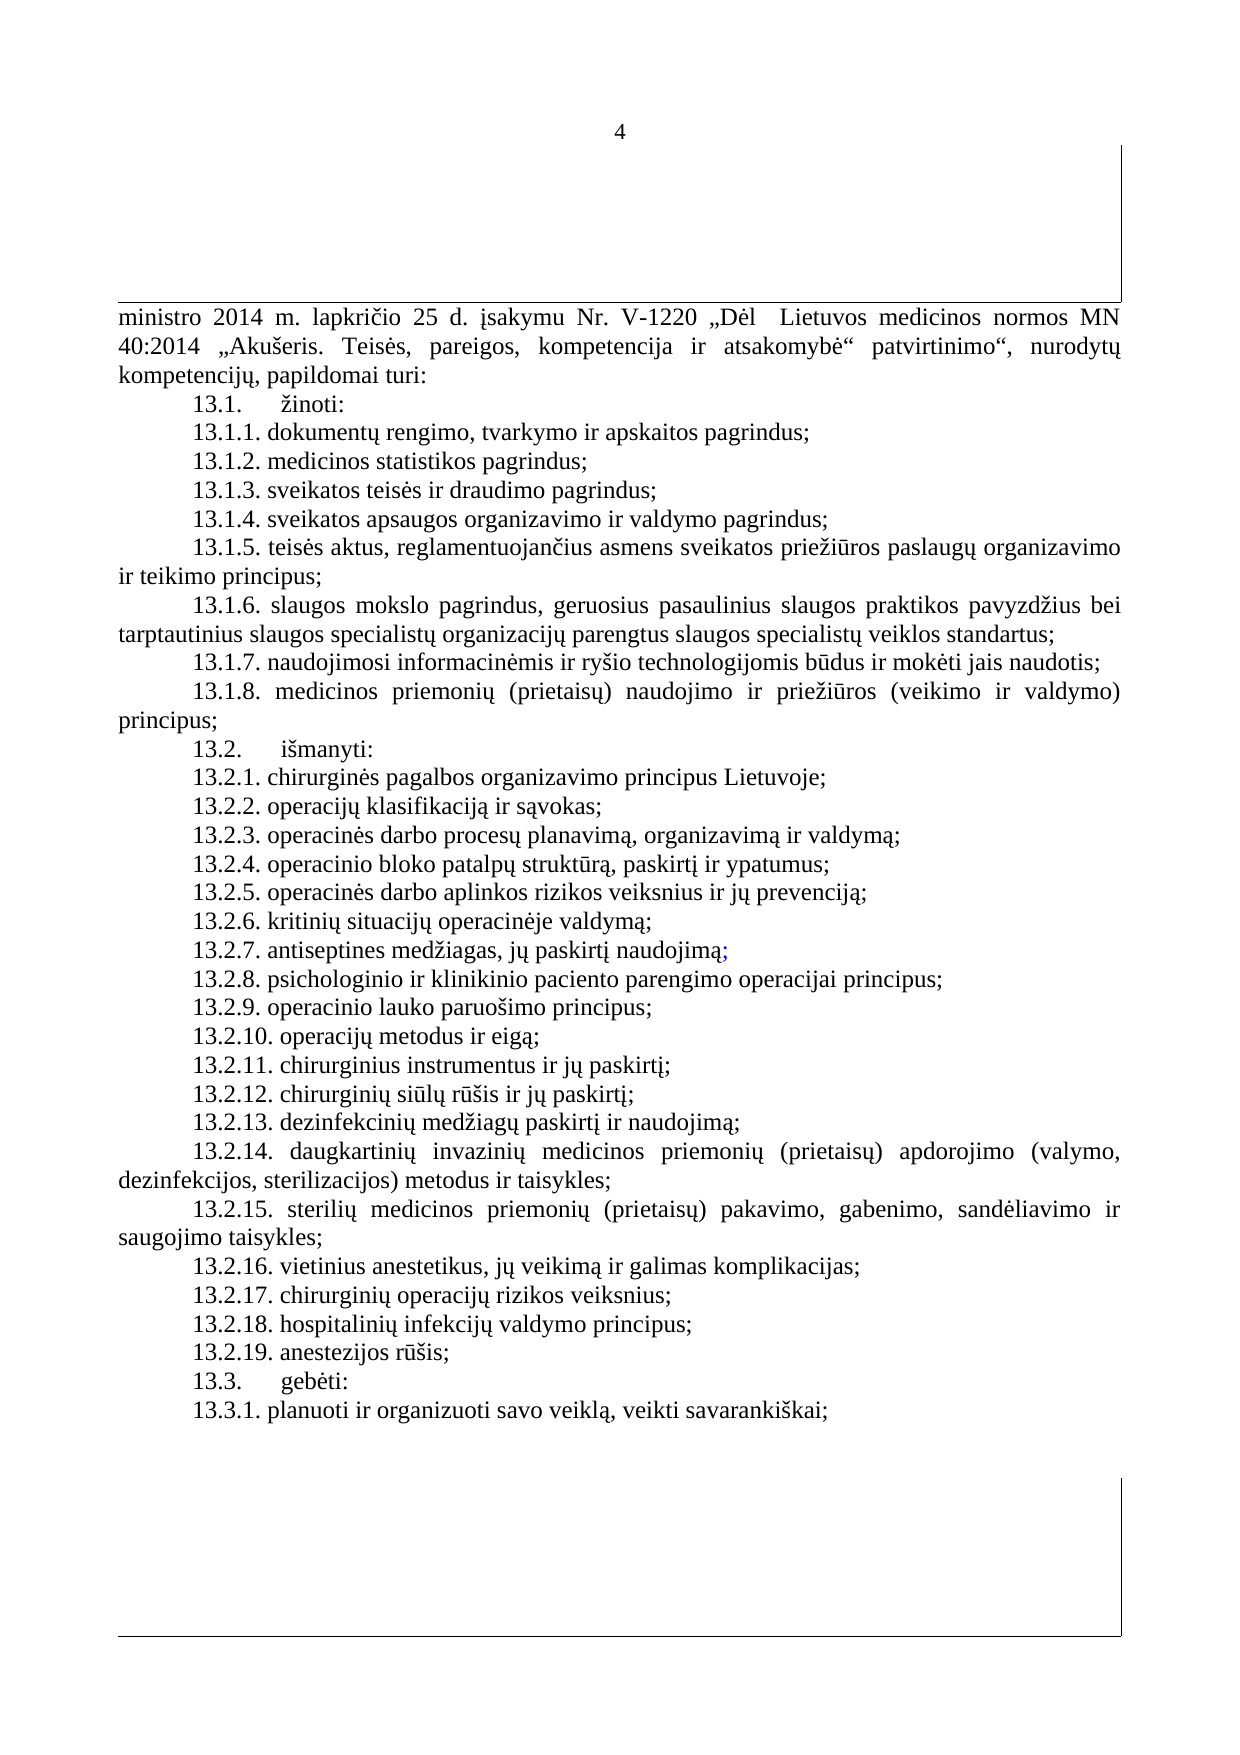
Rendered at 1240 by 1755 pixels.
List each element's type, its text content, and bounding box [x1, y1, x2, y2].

text 13.2.19. anestezijos rūšis; [118, 1337, 1121, 1366]
text 13.2.6. kritinių situacijų operacinėje valdymą; [118, 906, 1121, 935]
text 13.2.2. operacijų klasifikaciją ir sąvokas; [118, 791, 1121, 820]
text 13.1.7. naudojimosi informacinėmis ir ryšio technologijomis būdus ir mokėti jais naudotis; [118, 647, 1121, 676]
text 13.2.13. dezinfekcinių medžiagų paskirtį ir naudojimą; [118, 1107, 1121, 1136]
text 13.2.14. daugkartinių invazinių medicinos priemonių (prietaisų) apdorojimo (valymo, dezinfekcijos, sterilizacijos) metodus ir taisykles; [118, 1136, 1121, 1194]
text 13.2.15. sterilių medicinos priemonių (prietaisų) pakavimo, gabenimo, sandėliavimo ir saugojimo taisykles; [118, 1194, 1121, 1251]
text 13.2.5. operacinės darbo aplinkos rizikos veiksnius ir jų prevenciją; [118, 877, 1121, 906]
text 13.2.10. operacijų metodus ir eigą; [118, 1021, 1121, 1050]
text 13.1.5. teisės aktus, reglamentuojančius asmens sveikatos priežiūros paslaugų organizavimo ir teikimo principus; [118, 532, 1121, 590]
text 13.2.3. operacinės darbo procesų planavimą, organizavimą ir valdymą; [118, 820, 1121, 849]
text 13.1.1. dokumentų rengimo, tvarkymo ir apskaitos pagrindus; [118, 417, 1121, 446]
text 13.2.4. operacinio bloko patalpų struktūrą, paskirtį ir ypatumus; [118, 849, 1121, 877]
text 13.1.6. slaugos mokslo pagrindus, geruosius pasaulinius slaugos praktikos pavyzdžius bei tarptautinius slaugos specialistų organizacijų parengtus slaugos specialistų veiklos standartus; [118, 590, 1121, 647]
text 13.2.11. chirurginius instrumentus ir jų paskirtį; [118, 1050, 1121, 1079]
text 13.2.8. psichologinio ir klinikinio paciento parengimo operacijai principus; [118, 964, 1121, 992]
text 13.1.4. sveikatos apsaugos organizavimo ir valdymo pagrindus; [118, 504, 1121, 532]
text 13.2.17. chirurginių operacijų rizikos veiksnius; [118, 1280, 1121, 1309]
text 13.2.1. chirurginės pagalbos organizavimo principus Lietuvoje; [118, 762, 1121, 791]
text 13.2.12. chirurginių siūlų rūšis ir jų paskirtį; [118, 1079, 1121, 1107]
text 13.2.16. vietinius anestetikus, jų veikimą ir galimas komplikacijas; [118, 1251, 1121, 1280]
text ministro 2014 m. lapkričio 25 d. įsakymu Nr. V-1220 „Dėl Lietuvos medicinos normos MN 40:2014 „Akušeris. Teisės, pareigos, kompetencija ir atsakomybė“ patvirtinimo“, nurodytų kompetencijų, papildomai turi: [118, 302, 1121, 389]
text 13.2.7. antiseptines medžiagas, jų paskirtį naudojimą; [118, 935, 1121, 964]
text 13.3.1. planuoti ir organizuoti savo veiklą, veikti savarankiškai; [118, 1395, 1121, 1424]
text 13.2.18. hospitalinių infekcijų valdymo principus; [118, 1309, 1121, 1337]
text 13.1.3. sveikatos teisės ir draudimo pagrindus; [118, 475, 1121, 504]
text 13.2. išmanyti: [118, 734, 1121, 762]
text 13.2.9. operacinio lauko paruošimo principus; [118, 992, 1121, 1021]
text 13.1.2. medicinos statistikos pagrindus; [118, 446, 1121, 475]
text 13.1. žinoti: [118, 389, 1121, 417]
text 13.1.8. medicinos priemonių (prietaisų) naudojimo ir priežiūros (veikimo ir valdymo) principus; [118, 676, 1121, 734]
text 13.3. gebėti: [118, 1366, 1121, 1395]
